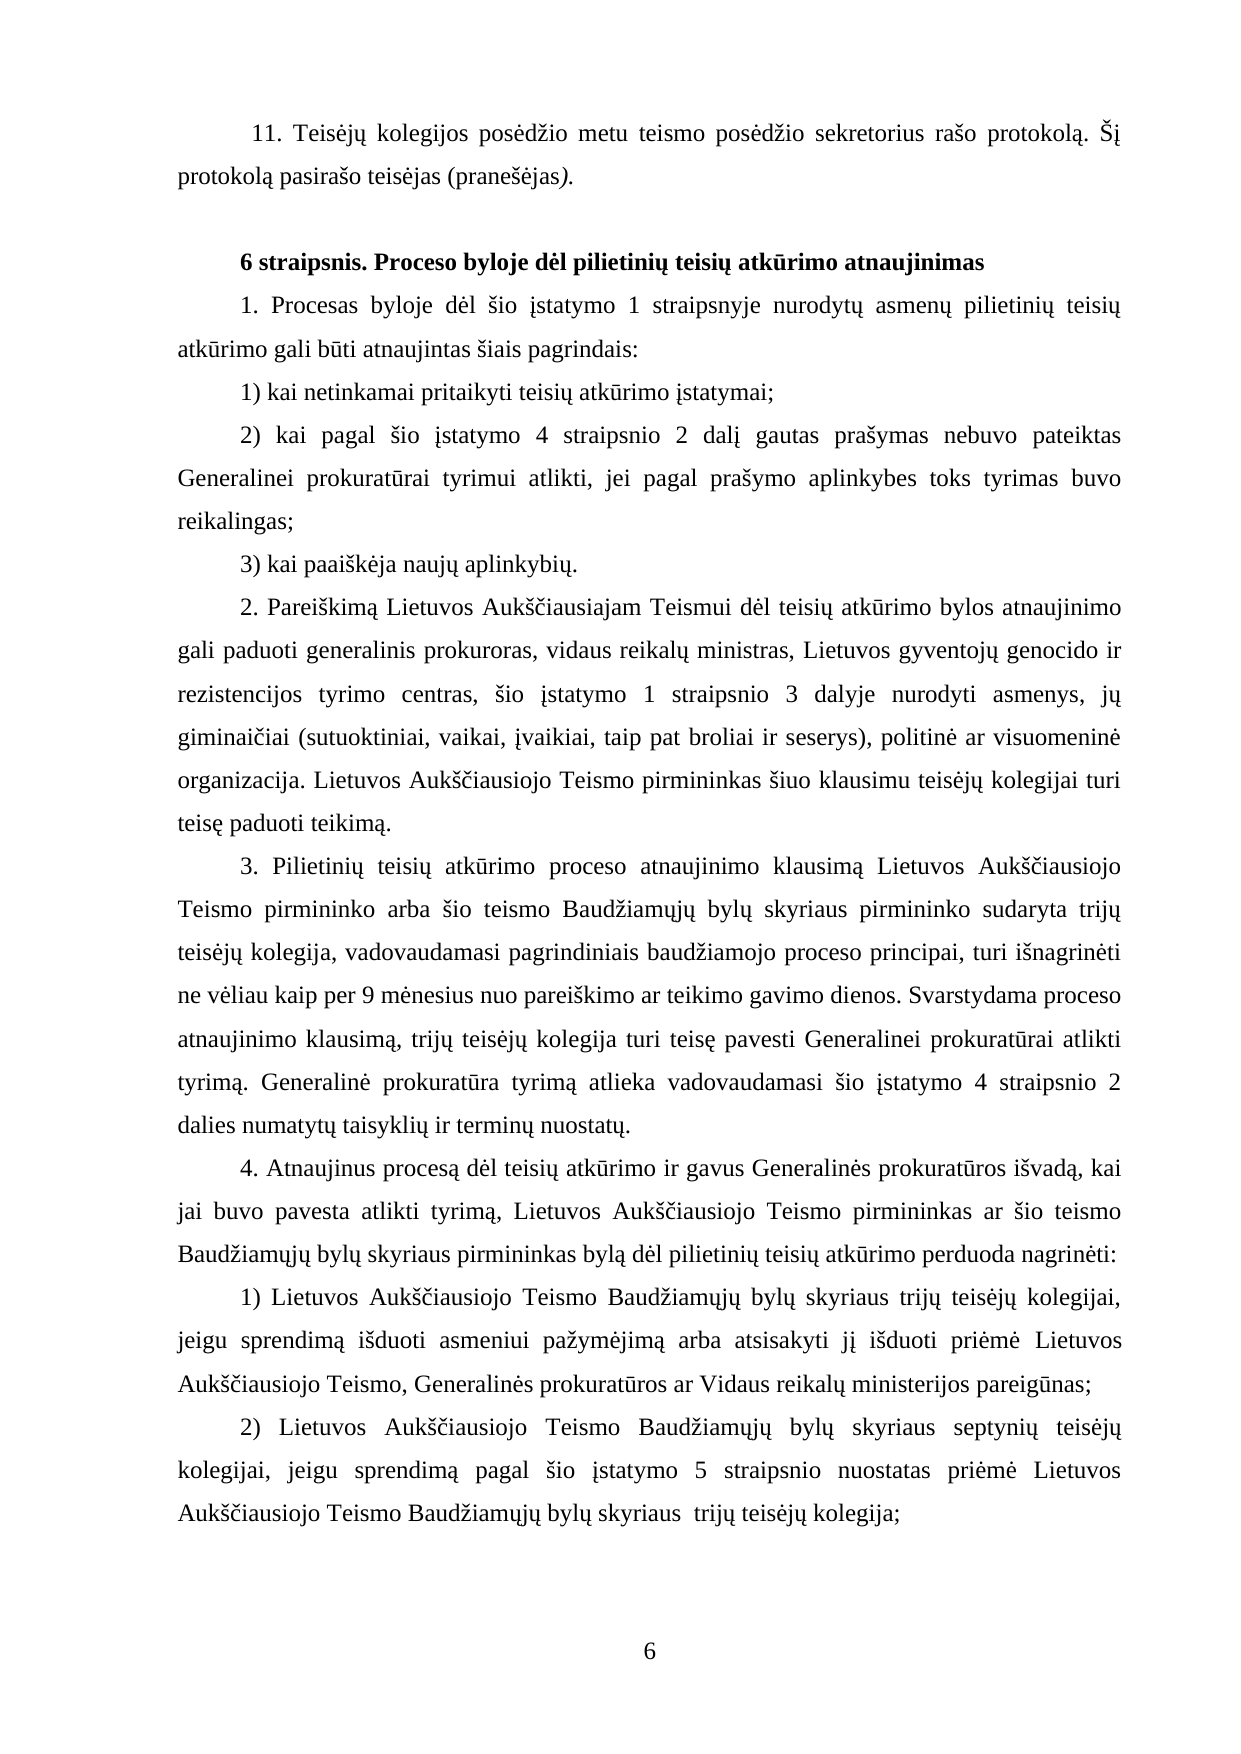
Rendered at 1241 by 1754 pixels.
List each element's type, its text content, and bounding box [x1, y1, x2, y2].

text 3) kai paaiškėja naujų aplinkybių. [177, 549, 1122, 578]
text 2. Pareiškimą Lietuvos Aukščiausiajam Teismui dėl teisių atkūrimo bylos atnaujinimo gali paduoti generalinis prokuroras, vidaus reikalų ministras, Lietuvos gyventojų genocido ir rezistencijos tyrimo centras, šio įstatymo 1 straipsnio 3 dalyje nurodyti asmenys, jų giminaičiai (sutuoktiniai, vaikai, įvaikiai, taip pat broliai ir seserys), politinė ar visuomeninė organizacija. Lietuvos Aukščiausiojo Teismo pirmininkas šiuo klausimu teisėjų kolegijai turi teisę paduoti teikimą. [177, 592, 1122, 837]
text 1) kai netinkamai pritaikyti teisių atkūrimo įstatymai; [177, 377, 1122, 406]
text 4. Atnaujinus procesą dėl teisių atkūrimo ir gavus Generalinės prokuratūros išvadą, kai jai buvo pavesta atlikti tyrimą, Lietuvos Aukščiausiojo Teismo pirmininkas ar šio teismo Baudžiamųjų bylų skyriaus pirmininkas bylą dėl pilietinių teisių atkūrimo perduoda nagrinėti: [177, 1153, 1122, 1268]
text 3. Pilietinių teisių atkūrimo proceso atnaujinimo klausimą Lietuvos Aukščiausiojo Teismo pirmininko arba šio teismo Baudžiamųjų bylų skyriaus pirmininko sudaryta trijų teisėjų kolegija, vadovaudamasi pagrindiniais baudžiamojo proceso principai, turi išnagrinėti ne vėliau kaip per 9 mėnesius nuo pareiškimo ar teikimo gavimo dienos. Svarstydama proceso atnaujinimo klausimą, trijų teisėjų kolegija turi teisę pavesti Generalinei prokuratūrai atlikti tyrimą. Generalinė prokuratūra tyrimą atlieka vadovaudamasi šio įstatymo 4 straipsnio 2 dalies numatytų taisyklių ir terminų nuostatų. [177, 851, 1122, 1139]
text 11. Teisėjų kolegijos posėdžio metu teismo posėdžio sekretorius rašo protokolą. Šį protokolą pasirašo teisėjas (pranešėjas). [177, 118, 1122, 190]
text 1) Lietuvos Aukščiausiojo Teismo Baudžiamųjų bylų skyriaus trijų teisėjų kolegijai, jeigu sprendimą išduoti asmeniui pažymėjimą arba atsisakyti jį išduoti priėmė Lietuvos Aukščiausiojo Teismo, Generalinės prokuratūros ar Vidaus reikalų ministerijos pareigūnas; [177, 1282, 1122, 1397]
text 2) kai pagal šio įstatymo 4 straipsnio 2 dalį gautas prašymas nebuvo pateiktas Generalinei prokuratūrai tyrimui atlikti, jei pagal prašymo aplinkybes toks tyrimas buvo reikalingas; [177, 420, 1122, 535]
text 1. Procesas byloje dėl šio įstatymo 1 straipsnyje nurodytų asmenų pilietinių teisių atkūrimo gali būti atnaujintas šiais pagrindais: [177, 291, 1122, 362]
text 2) Lietuvos Aukščiausiojo Teismo Baudžiamųjų bylų skyriaus septynių teisėjų kolegijai, jeigu sprendimą pagal šio įstatymo 5 straipsnio nuostatas priėmė Lietuvos Aukščiausiojo Teismo Baudžiamųjų bylų skyriaus trijų teisėjų kolegija; [177, 1412, 1122, 1527]
text 6 straipsnis. Proceso byloje dėl pilietinių teisių atkūrimo atnaujinimas [177, 247, 1122, 276]
